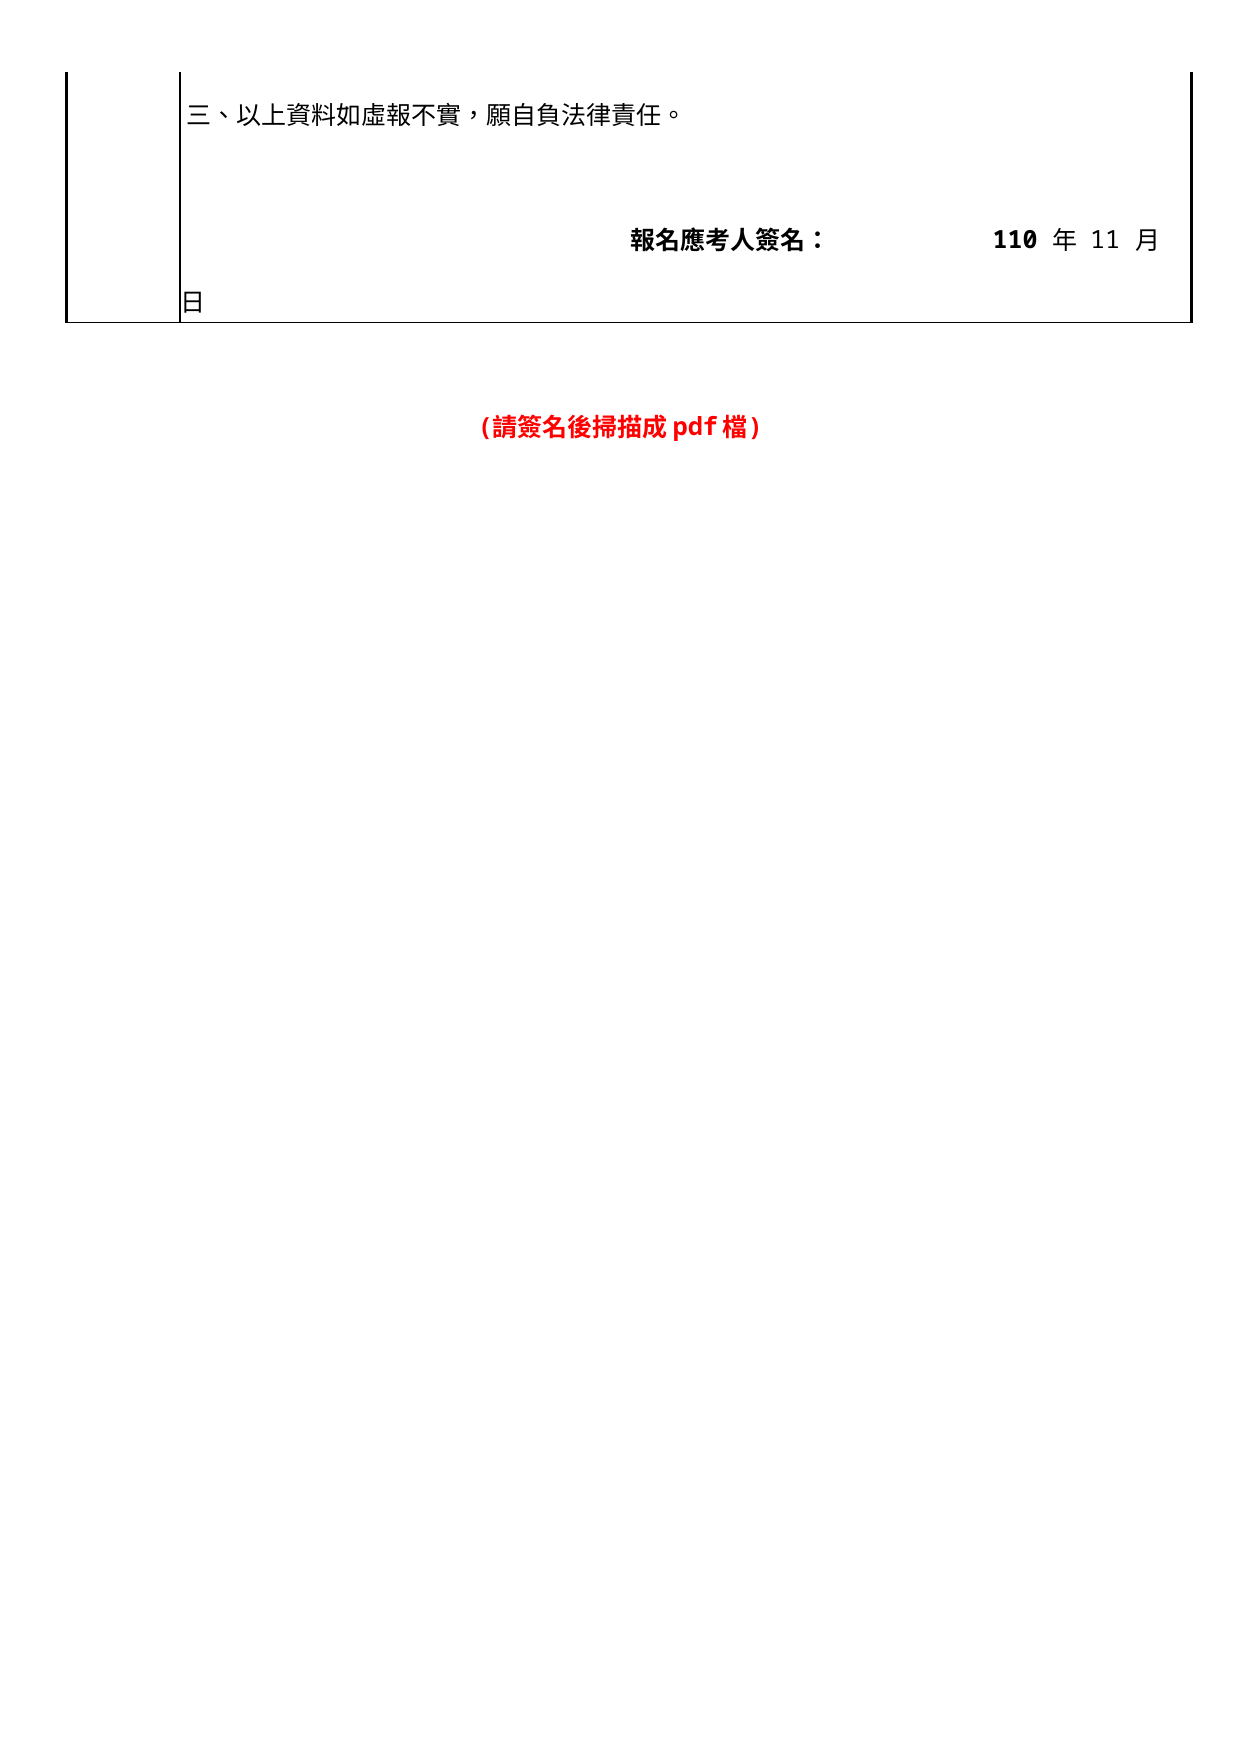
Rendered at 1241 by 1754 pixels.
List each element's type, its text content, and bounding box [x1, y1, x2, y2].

table_cell [68, 72, 179, 134]
table_cell 三、以上資料如虛報不實，願自負法律責任。 [181, 72, 1190, 134]
text (請簽名後掃描成pdf檔) [94, 384, 1146, 447]
table_cell 報名應考人簽名： 110 年 11 月 日 [181, 134, 1190, 322]
table_cell [68, 134, 179, 322]
